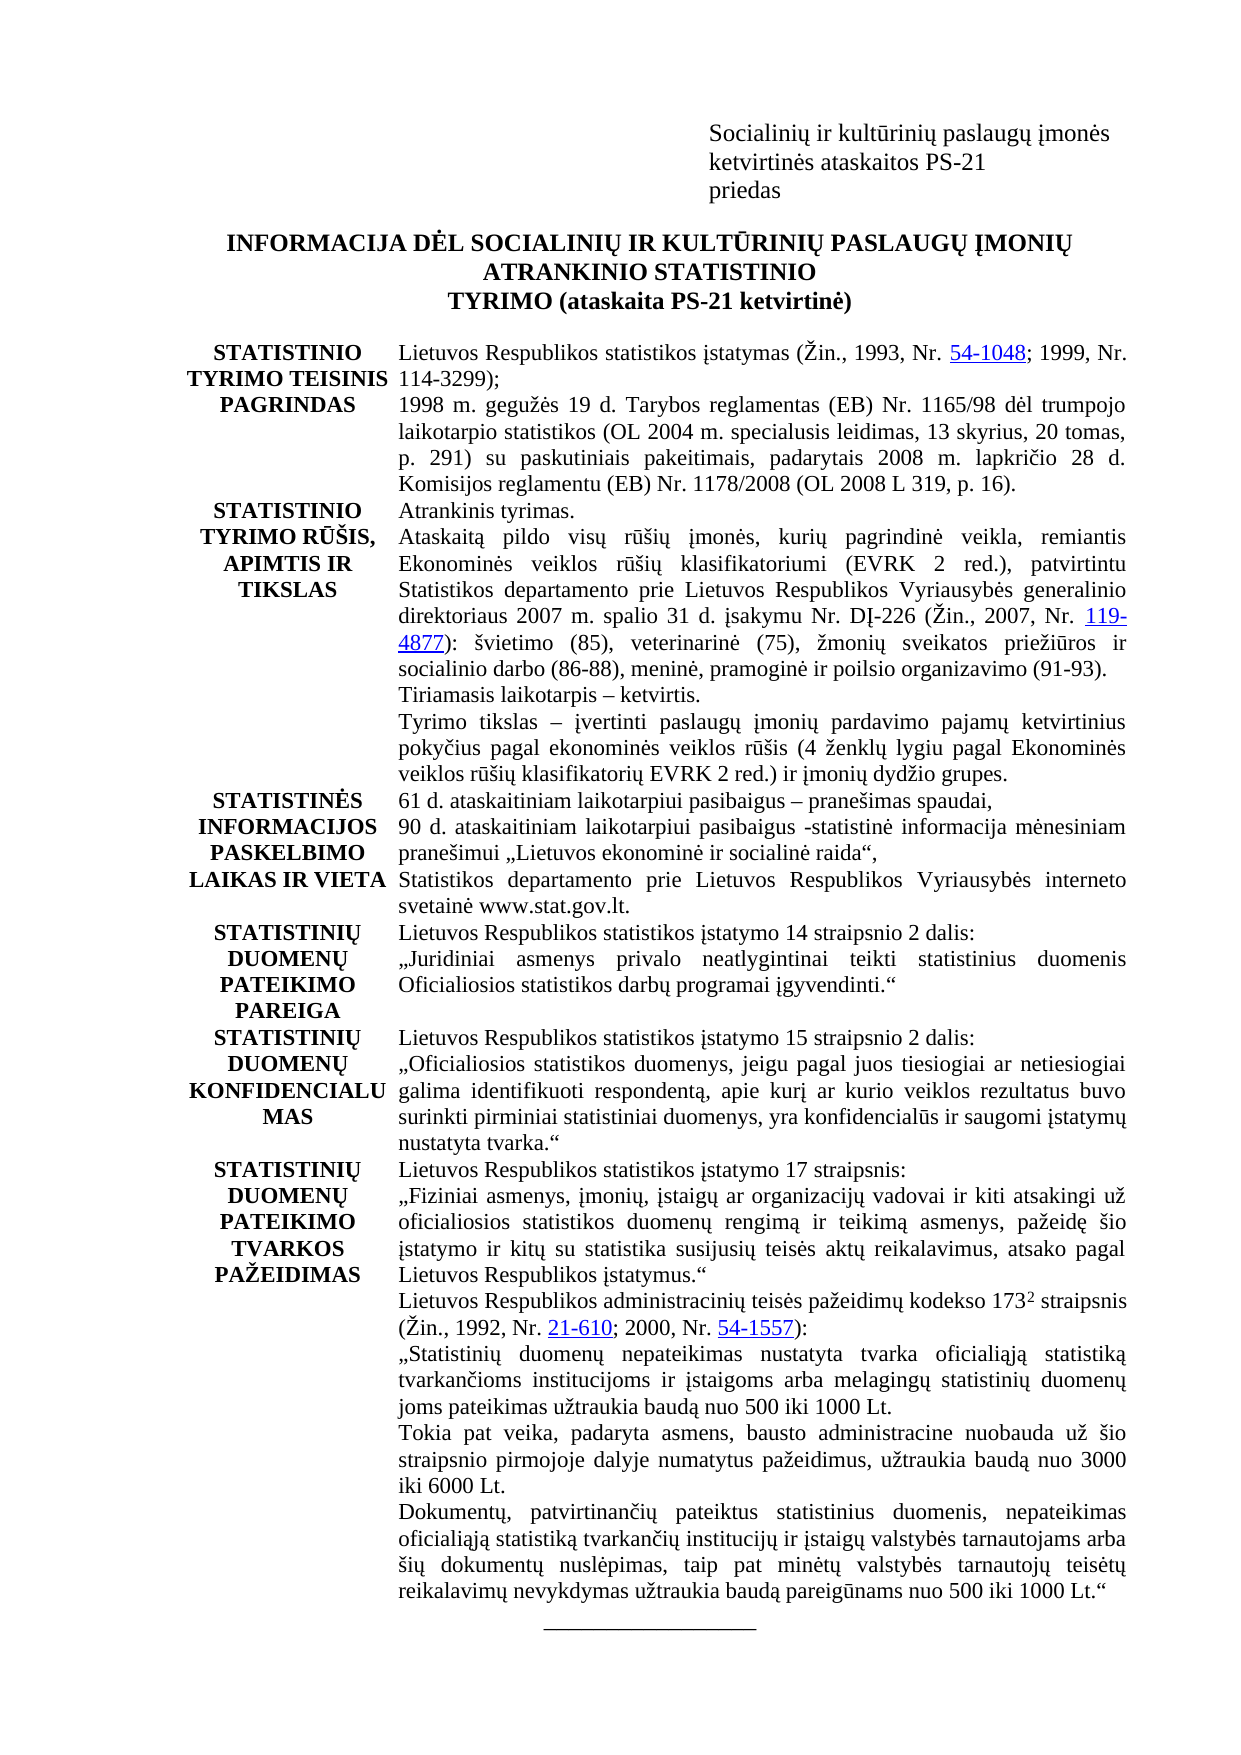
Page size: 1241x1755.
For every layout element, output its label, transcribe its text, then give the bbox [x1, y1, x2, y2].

table_cell Lietuvos Respublikos statistikos įstatymo 14 straipsnio 2 dalis: „Juridiniai asmenys privalo neatlygintinai teikti statistinius duomenis Oficialiosios statistikos darbų programai įgyvendinti.“ [394, 919, 1131, 1024]
table_cell STATISTINIO TYRIMO RŪŠIS, APIMTIS IR TIKSLAS [181, 497, 394, 787]
table_cell STATISTINIŲ DUOMENŲ PATEIKIMO TVARKOS PAŽEIDIMAS [181, 1156, 394, 1604]
table_cell STATISTINĖS INFORMACIJOS PASKELBIMO LAIKAS IR VIETA [181, 787, 394, 918]
table_cell STATISTINIŲ DUOMENŲ KONFIDENCIALUMAS [181, 1024, 394, 1156]
text Socialinių ir kultūrinių paslaugų įmonės [177, 118, 1122, 147]
text INFORMACIJA DĖL SOCIALINIŲ IR KULTŪRINIŲ PASLAUGŲ ĮMONIŲ ATRANKINIO STATISTINIO [177, 228, 1122, 286]
text _________________ [177, 1604, 1122, 1632]
table_header STATISTINIO TYRIMO TEISINIS PAGRINDAS [181, 339, 394, 497]
text priedas [177, 176, 1122, 204]
text ketvirtinės ataskaitos PS-21 [177, 147, 1122, 176]
text TYRIMO (ataskaita PS-21 ketvirtinė) [177, 286, 1122, 315]
